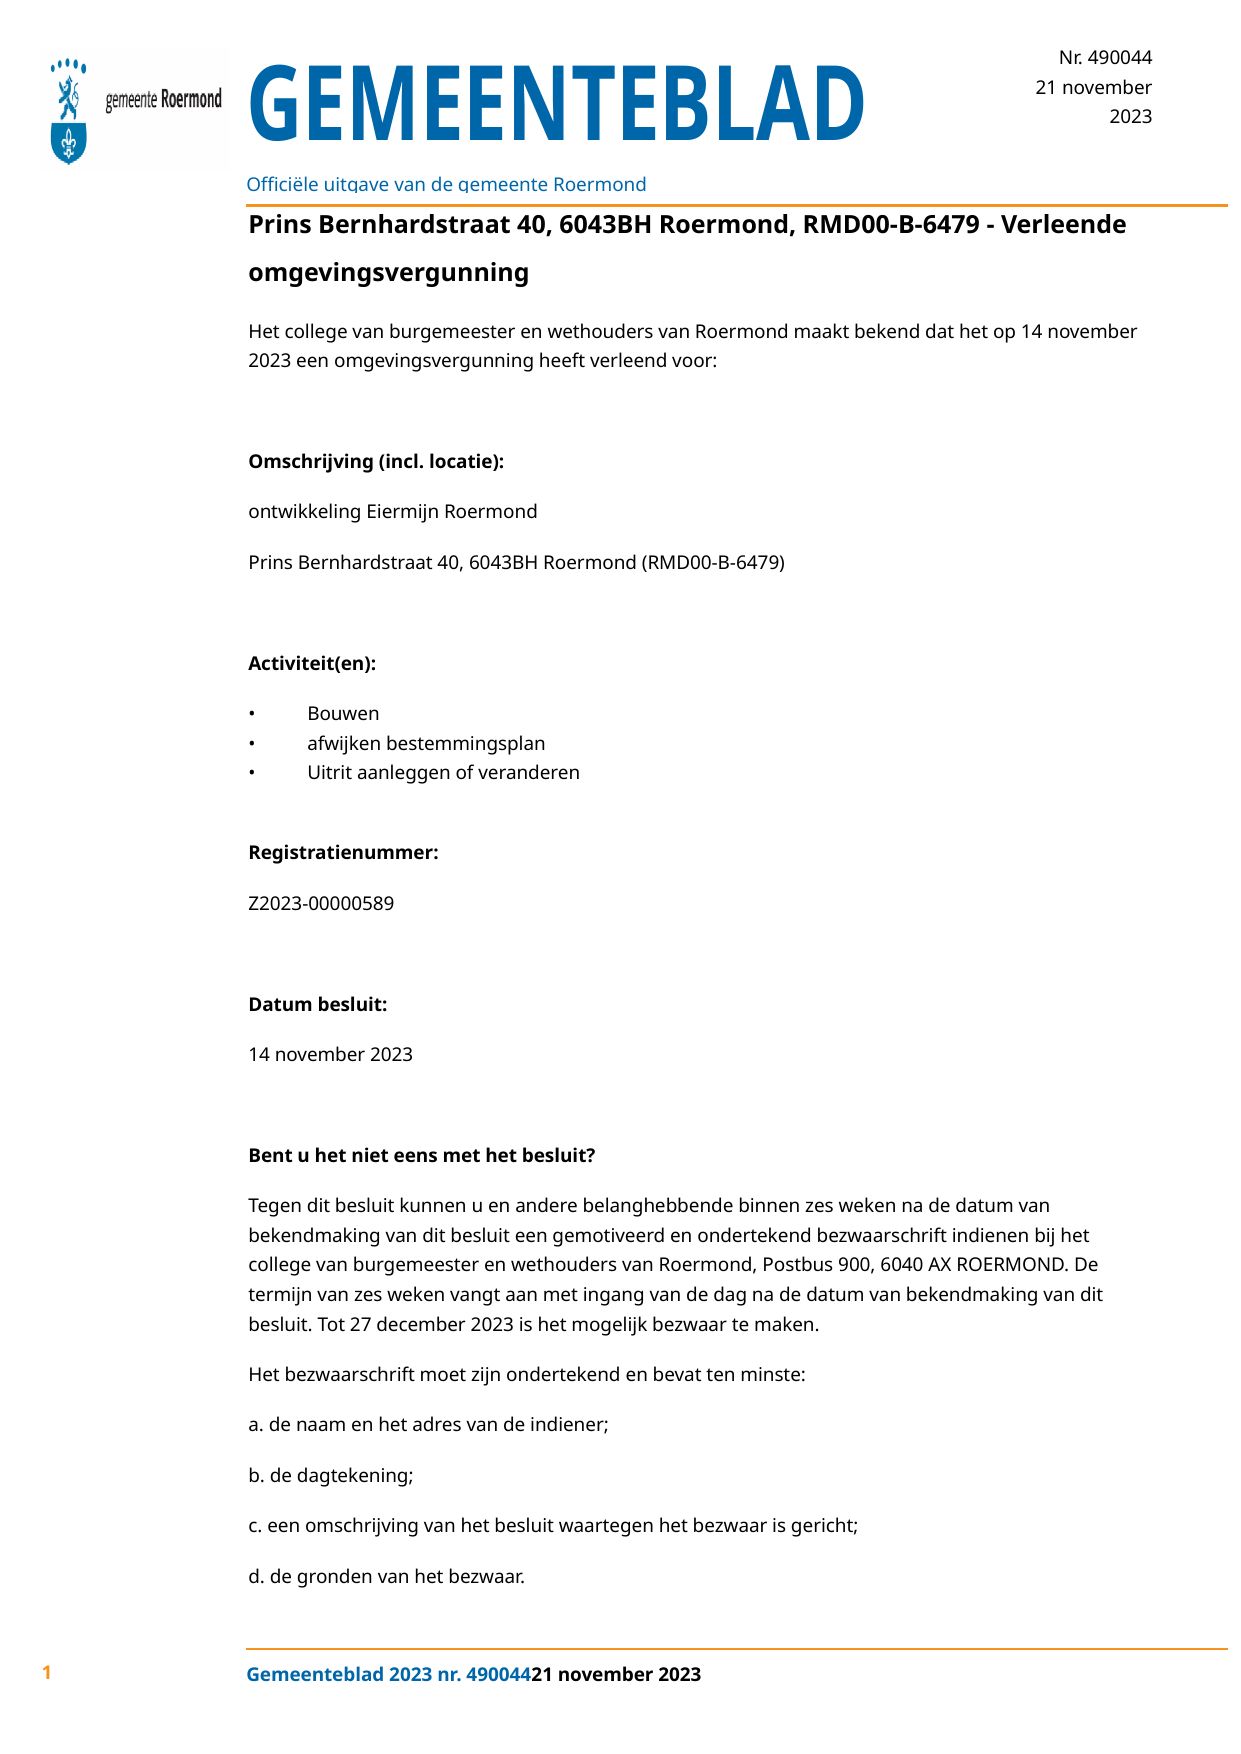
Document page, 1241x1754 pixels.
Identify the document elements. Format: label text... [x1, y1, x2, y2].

picture [41, 47, 231, 172]
text Tegen dit besluit kunnen u en andere belanghebbende binnen zes weken na de datum van bekendmaking van dit besluit een gemotiveerd en ondertekend bezwaarschrift indienen bij het college van burgemeester en wethouders van Roermond, Postbus 900, 6040 AX ROERMOND. De termijn van zes weken vangt aan met ingang van de dag na de datum van bekendmaking van dit besluit. Tot 27 december 2023 is het mogelijk bezwaar te maken. [248, 1192, 1152, 1337]
text Het college van burgemeester en wethouders van Roermond maakt bekend dat het op 14 november 2023 een omgevingsvergunning heeft verleend voor: [248, 318, 1152, 373]
text Datum besluit: [248, 991, 1152, 1017]
text Prins Bernhardstraat 40, 6043BH Roermond (RMD00-B-6479) [248, 549, 1152, 575]
text Het bezwaarschrift moet zijn ondertekend en bevat ten minste: [248, 1361, 1152, 1387]
text 14 november 2023 [248, 1041, 1152, 1067]
text Omschrijving (incl. locatie): [248, 448, 1152, 474]
text Prins Bernhardstraat 40, 6043BH Roermond, RMD00-B-6479 - Verleende omgevingsvergunning [248, 207, 1152, 288]
text Activiteit(en): [248, 650, 1152, 676]
text Bent u het niet eens met het besluit? [248, 1142, 1152, 1168]
text ontwikkeling Eiermijn Roermond [248, 499, 1152, 524]
text Registratienummer: [248, 839, 1152, 865]
text Z2023-00000589 [248, 890, 1152, 916]
list Bouwen [248, 700, 1152, 726]
text c. een omschrijving van het besluit waartegen het bezwaar is gericht; [248, 1512, 1152, 1538]
text d. de gronden van het bezwaar. [248, 1563, 1152, 1589]
text b. de dagtekening; [248, 1462, 1152, 1488]
list Uitrit aanleggen of veranderen [248, 759, 1152, 785]
list afwijken bestemmingsplan [248, 730, 1152, 756]
text a. de naam en het adres van de indiener; [248, 1412, 1152, 1437]
